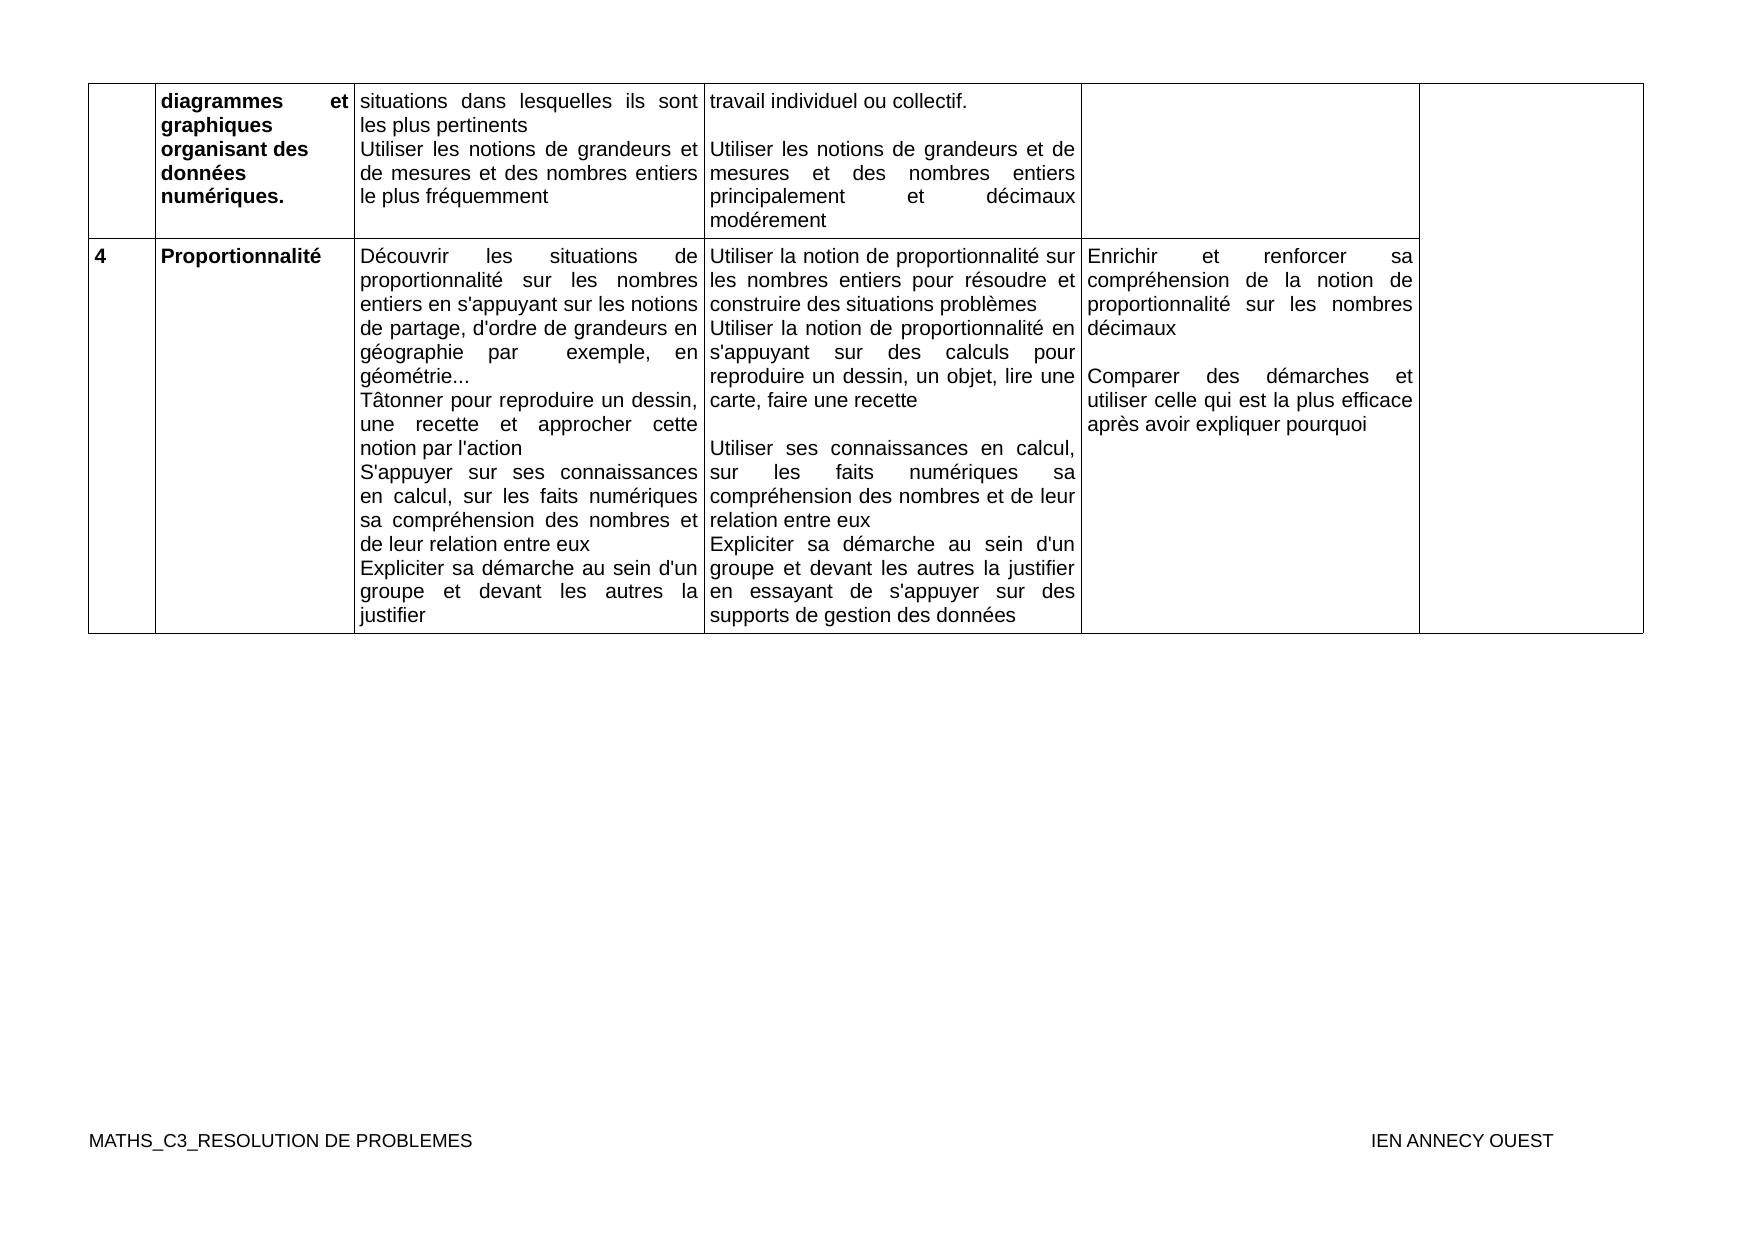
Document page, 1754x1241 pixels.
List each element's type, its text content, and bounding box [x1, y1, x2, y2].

table_cell [1420, 84, 1643, 633]
table_cell Découvrir les situations de proportionnalité sur les nombres entiers en s'appuyant sur les notions de partage, d'ordre de grandeurs en géographie par exemple, en géométrie... Tâtonner pour reproduire un dessin, une recette et approcher cette notion par l'action S'appuyer sur ses connaissances en calcul, sur les faits numériques sa compréhension des nombres et de leur relation entre eux Expliciter sa démarche au sein d'un groupe et devant les autres la justifier [355, 239, 704, 633]
table_cell diagrammes et graphiques organisant des données numériques. [156, 84, 354, 238]
table_cell situations dans lesquelles ils sont les plus pertinents Utiliser les notions de grandeurs et de mesures et des nombres entiers le plus fréquemment [355, 84, 704, 238]
table_cell Enrichir et renforcer sa compréhension de la notion de proportionnalité sur les nombres décimaux Comparer des démarches et utiliser celle qui est la plus efficace après avoir expliquer pourquoi [1082, 239, 1419, 633]
table_cell travail individuel ou collectif. Utiliser les notions de grandeurs et de mesures et des nombres entiers principalement et décimaux modérement [705, 84, 1081, 238]
table_cell 4 [89, 239, 155, 633]
table_cell [89, 84, 155, 238]
table_cell [1082, 84, 1419, 238]
table_cell Utiliser la notion de proportionnalité sur les nombres entiers pour résoudre et construire des situations problèmes Utiliser la notion de proportionnalité en s'appuyant sur des calculs pour reproduire un dessin, un objet, lire une carte, faire une recette Utiliser ses connaissances en calcul, sur les faits numériques sa compréhension des nombres et de leur relation entre eux Expliciter sa démarche au sein d'un groupe et devant les autres la justifier en essayant de s'appuyer sur des supports de gestion des données [705, 239, 1081, 633]
table_cell Proportionnalité [156, 239, 354, 633]
